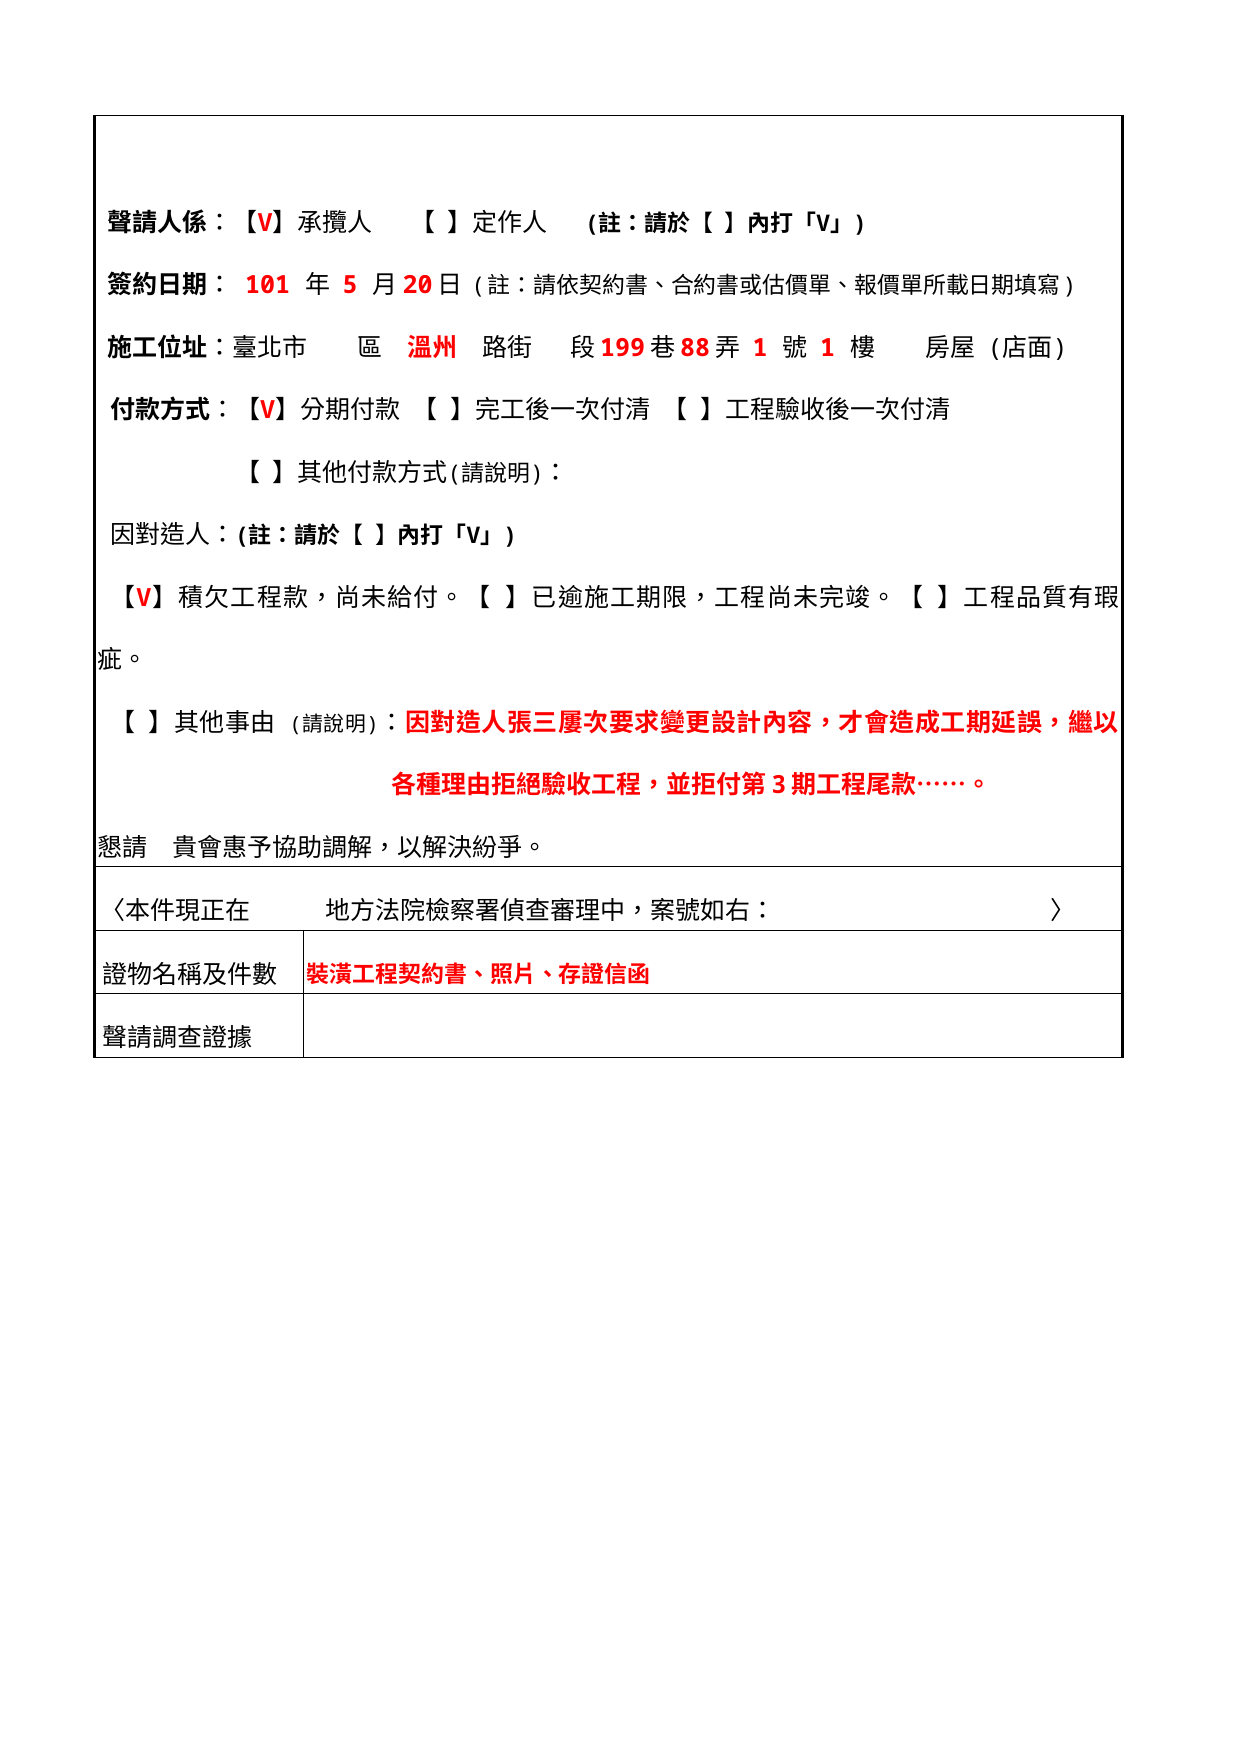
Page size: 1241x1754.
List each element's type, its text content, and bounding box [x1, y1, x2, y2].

table_cell 聲請調查證據 [96, 994, 303, 1057]
table_cell 證物名稱及件數 [96, 931, 303, 993]
table_cell 裝潢工程契約書、照片、存證信函 [304, 931, 1121, 993]
table_cell [304, 994, 1121, 1057]
table_cell 聲請人係：【V】承攬人 【 】定作人 (註：請於【 】內打「V」) 簽約日期： 101 年 5 月20日 ( 註：請依契約書、合約書或估價單、報價單所載日期填寫 ) 施工位址：臺北市 區 溫州 路街 段199巷88弄 1 號 1 樓 房屋 (店面) 付款方式：【V】分期付款 【 】完工後一次付清 【 】工程驗收後一次付清 【 】其他付款方式(請說明)： 因對造人：(註：請於【 】內打「V」) 【V】積欠工程款，尚未給付。【 】已逾施工期限，工程尚未完竣。【 】工程品質有瑕疵。 【 】其他事由 (請說明)：因對造人張三屢次要求變更設計內容，才會造成工期延誤，繼以各種理由拒絕驗收工程，並拒付第3期工程尾款……。 懇請 貴會惠予協助調解，以解決紛爭。 [96, 116, 1121, 866]
table_cell 〈本件現正在 地方法院檢察署偵查審理中，案號如右： 〉 [96, 867, 1121, 930]
